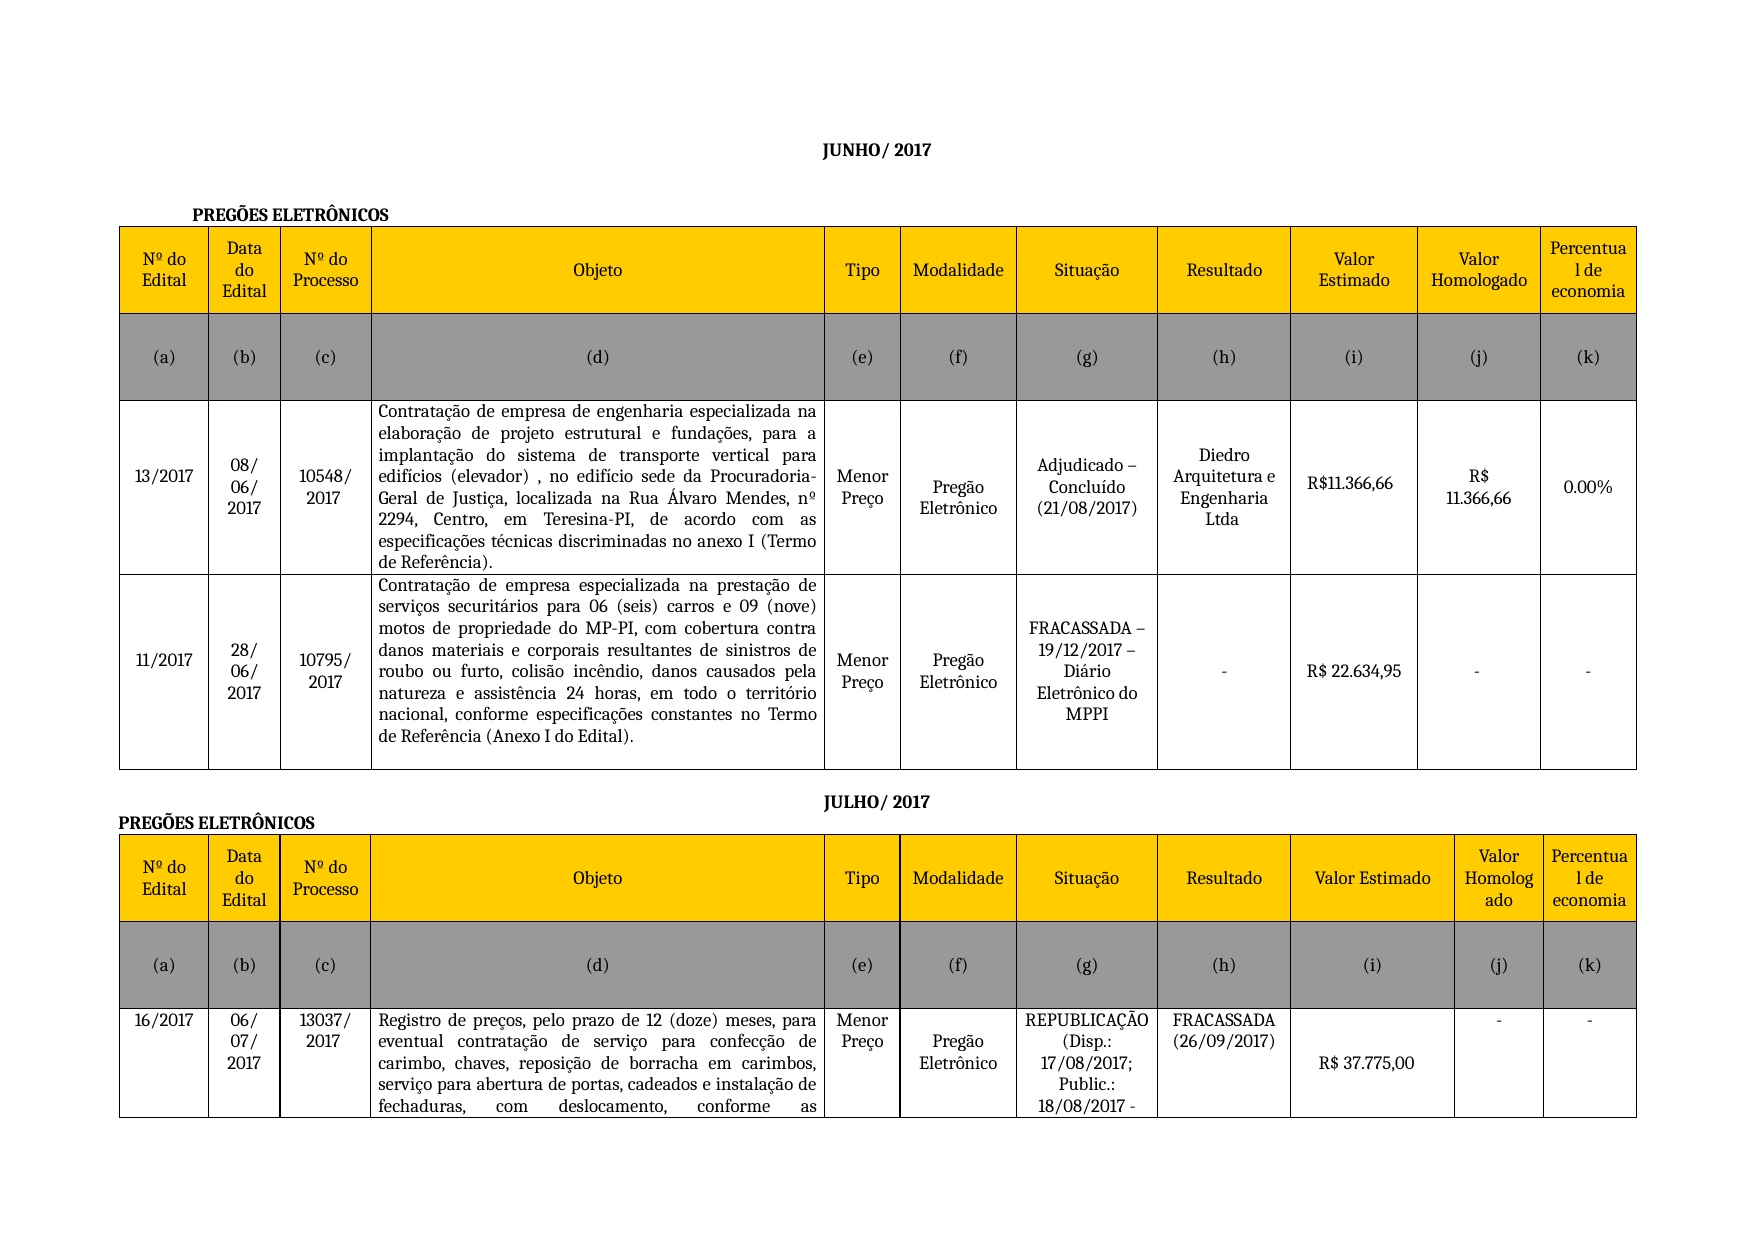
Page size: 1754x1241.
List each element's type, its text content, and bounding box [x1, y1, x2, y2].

table_header Nº do Processo [281, 835, 370, 921]
table_cell 06/ 07/ 2017 [209, 1009, 279, 1117]
table_cell - [1158, 575, 1290, 768]
table_header Objeto [371, 835, 824, 921]
table_cell - [1544, 1009, 1636, 1117]
text JULHO/ 2017 [118, 791, 1636, 813]
table_cell (c) [281, 314, 371, 400]
table_header Objeto [372, 227, 824, 313]
table_header Resultado [1158, 835, 1290, 921]
table_header Valor Homologado [1418, 227, 1540, 313]
table_cell R$ 22.634,95 [1291, 575, 1417, 768]
table_cell Menor Preço [825, 401, 900, 573]
table_header Tipo [825, 835, 899, 921]
table_header Modalidade [901, 835, 1016, 921]
table_header Resultado [1158, 227, 1290, 313]
table_cell (b) [209, 314, 280, 400]
table_cell (k) [1541, 314, 1636, 400]
table_cell Diedro Arquitetura e Engenharia Ltda [1158, 401, 1290, 573]
table_header Valor Estimado [1291, 835, 1454, 921]
table_header Data do Edital [209, 835, 279, 921]
table_cell Adjudicado – Concluído (21/08/2017) [1017, 401, 1157, 573]
text PREGÕES ELETRÔNICOS [118, 204, 1636, 226]
table_header Situação [1017, 835, 1157, 921]
table_cell (e) [825, 314, 900, 400]
table_cell Contratação de empresa de engenharia especializada na elaboração de projeto estrutural e fundações, para a implantação do sistema de transporte vertical para edifícios (elevador) , no edifício sede da Procuradoria-Geral de Justiça, localizada na Rua Álvaro Mendes, nº 2294, Centro, em Teresina-PI, de acordo com as especificações técnicas discriminadas no anexo I (Termo de Referência). [372, 401, 824, 573]
table_header Valor Estimado [1291, 227, 1417, 313]
table_cell 10548/ 2017 [281, 401, 371, 573]
table_cell - [1418, 575, 1540, 768]
table_cell 13/2017 [120, 401, 208, 573]
table_cell Pregão Eletrônico [901, 575, 1016, 768]
table_cell Registro de preços, pelo prazo de 12 (doze) meses, para eventual contratação de serviço para confecção de carimbo, chaves, reposição de borracha em carimbos, serviço para abertura de portas, cadeados e instalação de fechaduras, com deslocamento, conforme as [371, 1009, 824, 1117]
table_cell Menor Preço [825, 575, 900, 768]
text JUNHO/ 2017 [118, 140, 1636, 161]
table_cell 28/ 06/ 2017 [209, 575, 280, 768]
table_header Percentual de economia [1544, 835, 1636, 921]
table_cell FRACASSADA (26/09/2017) [1158, 1009, 1290, 1117]
table_cell Contratação de empresa especializada na prestação de serviços securitários para 06 (seis) carros e 09 (nove) motos de propriedade do MP-PI, com cobertura contra danos materiais e corporais resultantes de sinistros de roubo ou furto, colisão incêndio, danos causados pela natureza e assistência 24 horas, em todo o território nacional, conforme especificações constantes no Termo de Referência (Anexo I do Edital). [372, 575, 824, 768]
table_header Percentual de economia [1541, 227, 1636, 313]
table_header Valor Homologado [1455, 835, 1543, 921]
table_header Tipo [825, 227, 900, 313]
table_cell 0,00% [1541, 401, 1636, 573]
table_cell (d) [371, 922, 824, 1008]
table_cell R$11.366,66 [1291, 401, 1417, 573]
table_cell (f) [901, 922, 1016, 1008]
table_cell - [1455, 1009, 1543, 1117]
table_cell Pregão Eletrônico [901, 401, 1016, 573]
table_cell (j) [1418, 314, 1540, 400]
text PREGÕES ELETRÔNICOS [118, 813, 1636, 834]
table_cell (g) [1017, 922, 1157, 1008]
table_cell 13037/ 2017 [281, 1009, 370, 1117]
table_header Nº do Processo [281, 227, 371, 313]
table_header Nº do Edital [120, 835, 208, 921]
table_cell REPUBLICAÇÃO (Disp.: 17/08/2017; Public.: 18/08/2017 [1017, 1009, 1157, 1117]
table_cell (k) [1544, 922, 1636, 1008]
table_cell 08/ 06/ 2017 [209, 401, 280, 573]
table_header Situação [1017, 227, 1157, 313]
table_header Modalidade [901, 227, 1016, 313]
table_cell FRACASSADA – 19/12/2017 – Diário Eletrônico do MPPI [1017, 575, 1157, 768]
table_cell (d) [372, 314, 824, 400]
table_cell (g) [1017, 314, 1157, 400]
table_cell (j) [1455, 922, 1543, 1008]
table_cell (h) [1158, 922, 1290, 1008]
table_cell (a) [120, 314, 208, 400]
table_cell (c) [281, 922, 370, 1008]
table_cell Pregão Eletrônico [901, 1009, 1016, 1117]
table_cell (e) [825, 922, 899, 1008]
table_cell R$ 11.366,66 [1418, 401, 1540, 573]
table_cell (b) [209, 922, 279, 1008]
table_cell R$ 37.775,00 [1291, 1009, 1454, 1117]
table_cell (h) [1158, 314, 1290, 400]
table_cell 16/2017 [120, 1009, 208, 1117]
table_header Data do Edital [209, 227, 280, 313]
table_cell - [1541, 575, 1636, 768]
table_cell 10795/ 2017 [281, 575, 371, 768]
table_header Nº do Edital [120, 227, 208, 313]
table_cell (a) [120, 922, 208, 1008]
table_cell (i) [1291, 922, 1454, 1008]
table_cell (i) [1291, 314, 1417, 400]
table_cell Menor Preço [825, 1009, 899, 1117]
table_cell (f) [901, 314, 1016, 400]
table_cell 11/2017 [120, 575, 208, 768]
